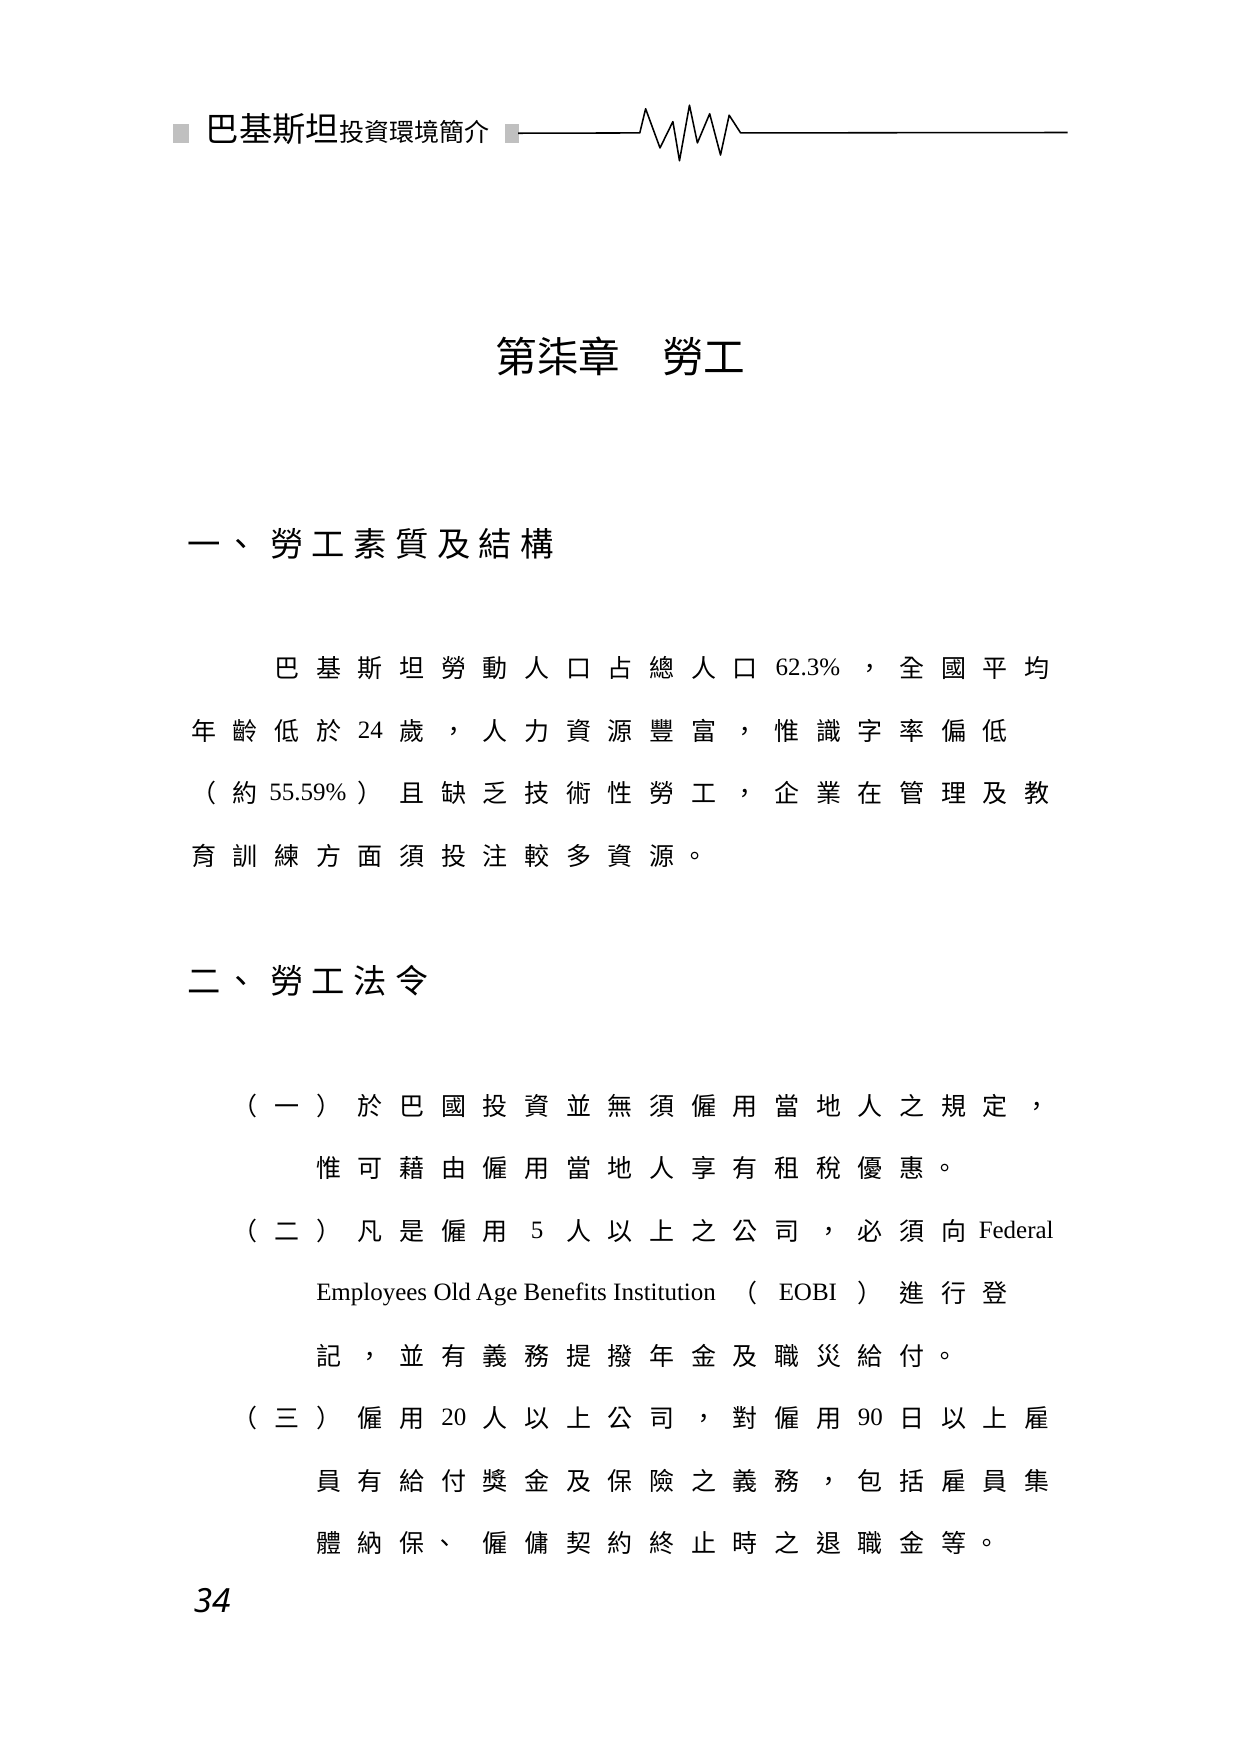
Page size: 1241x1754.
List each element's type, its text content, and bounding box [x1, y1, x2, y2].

text 巴基斯坦勞動人口占總人口62.3%，全國平均年齡低於24歲，人力資源豐富，惟識字率偏低（約55.59%）且缺乏技術性勞工，企業在管理及教育訓練方面須投注較多資源。 [183, 625, 1058, 875]
text （二）凡是僱用5人以上之公司，必須向Federal Employees Old Age Benefits Institution（EOBI）進行登記，並有義務提撥年金及職災給付。 [207, 1188, 1058, 1375]
text （一）於巴國投資並無須僱用當地人之規定，惟可藉由僱用當地人享有租稅優惠。 [207, 1063, 1058, 1188]
text （三）僱用20人以上公司，對僱用90日以上雇員有給付獎金及保險之義務，包括雇員集體納保、僱傭契約終止時之退職金等。 [207, 1375, 1058, 1563]
text 一、勞工素質及結構 [183, 500, 1058, 563]
text 第柒章 勞工 [183, 313, 1058, 375]
text 二、勞工法令 [183, 938, 1058, 1000]
